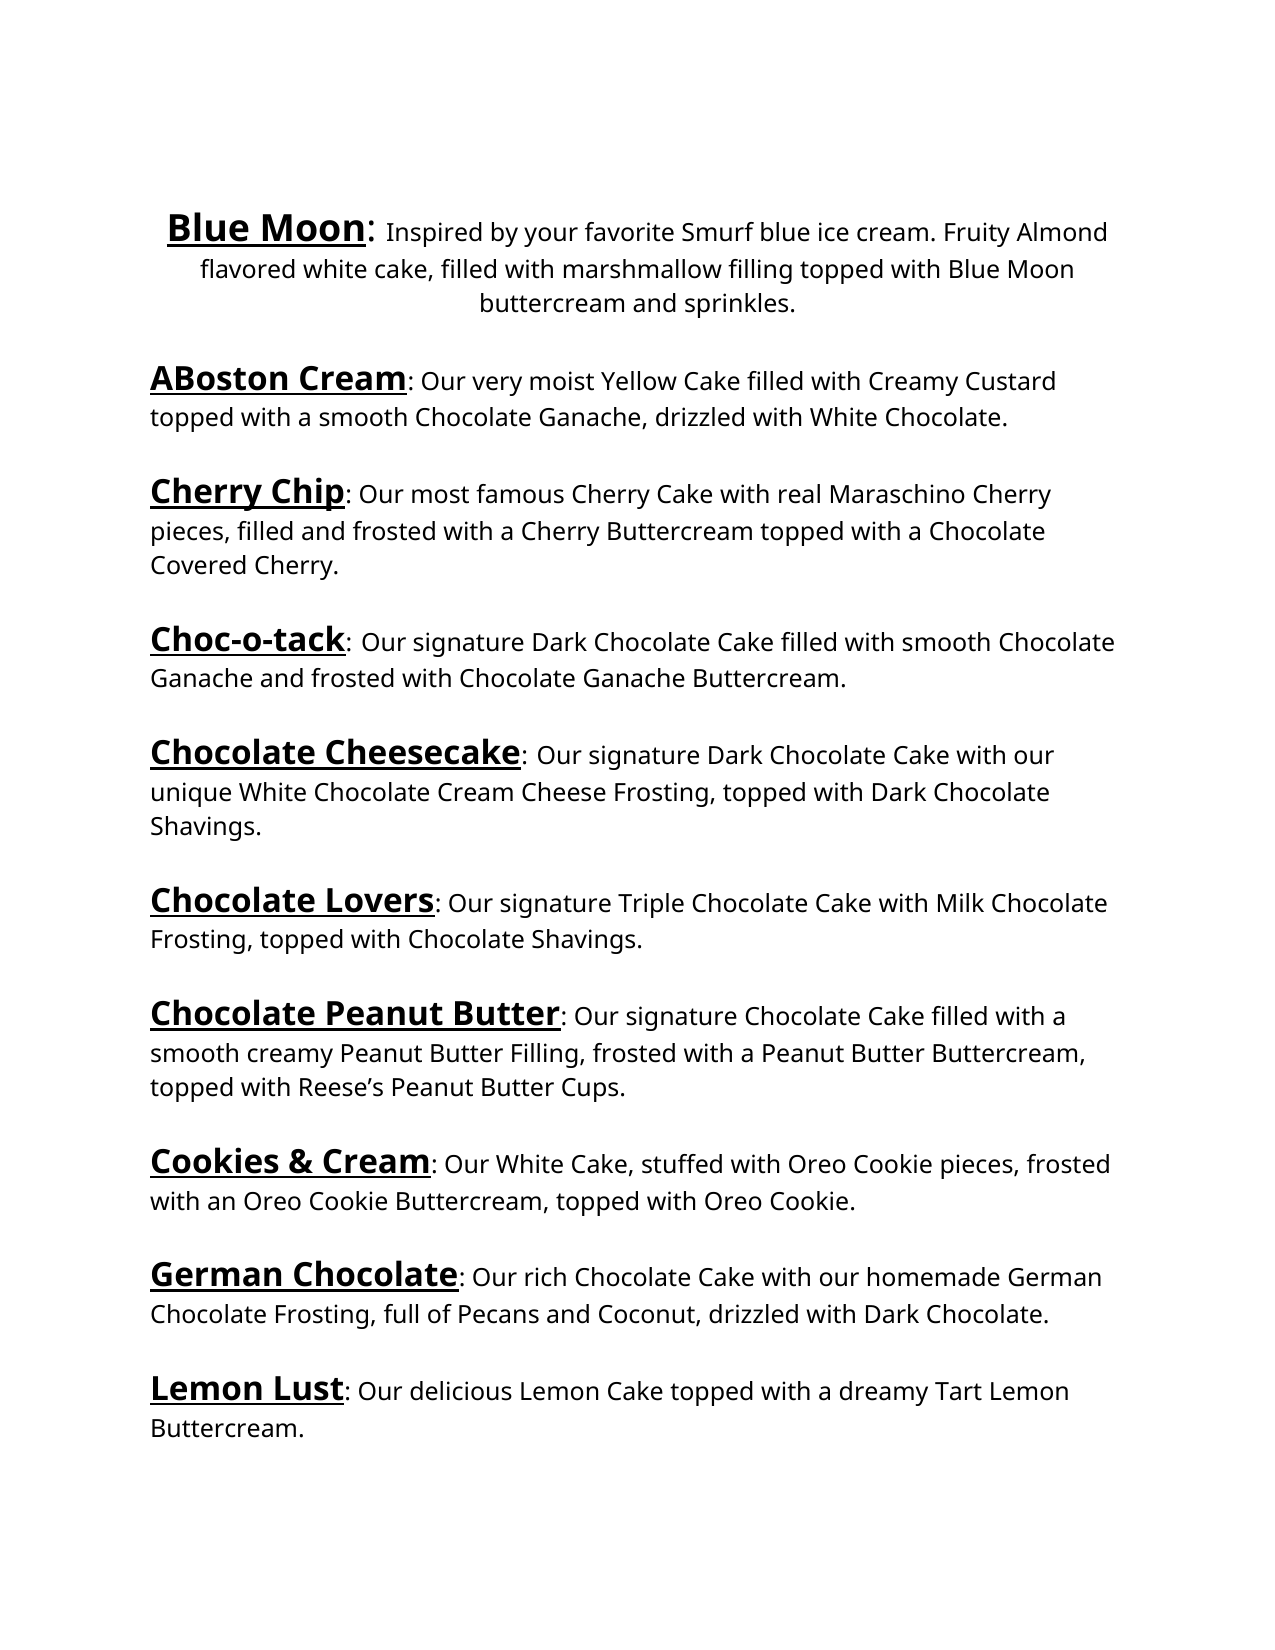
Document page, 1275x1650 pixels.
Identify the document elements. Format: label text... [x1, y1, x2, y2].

text Chocolate Peanut Butter: Our signature Chocolate Cake filled with a smooth creamy Peanut Butter Filling, frosted with a Peanut Butter Buttercream, topped with Reese’s Peanut Butter Cups. [150, 990, 1125, 1104]
text ABoston Cream: Our very moist Yellow Cake filled with Creamy Custard topped with a smooth Chocolate Ganache, drizzled with White Chocolate. [150, 354, 1125, 434]
text Cookies & Cream: Our White Cake, stuffed with Oreo Cookie pieces, frosted with an Oreo Cookie Buttercream, topped with Oreo Cookie. [150, 1138, 1125, 1217]
text Cherry Chip: Our most famous Cherry Cake with real Maraschino Cherry pieces, filled and frosted with a Cherry Buttercream topped with a Chocolate Covered Cherry. [150, 468, 1125, 581]
text Choc-o-tack: Our signature Dark Chocolate Cake filled with smooth Chocolate Ganache and frosted with Chocolate Ganache Buttercream. [150, 615, 1125, 695]
text Blue Moon: Inspired by your favorite Smurf blue ice cream. Fruity Almond flavored white cake, filled with marshmallow filling topped with Blue Moon buttercream and sprinkles. [150, 201, 1125, 320]
text Chocolate Lovers: Our signature Triple Chocolate Cake with Milk Chocolate Frosting, topped with Chocolate Shavings. [150, 877, 1125, 956]
text Chocolate Cheesecake: Our signature Dark Chocolate Cake with our unique White Chocolate Cream Cheese Frosting, topped with Dark Chocolate Shavings. [150, 729, 1125, 842]
text Lemon Lust: Our delicious Lemon Cake topped with a dreamy Tart Lemon Buttercream. [150, 1365, 1125, 1444]
text German Chocolate: Our rich Chocolate Cake with our homemade German Chocolate Frosting, full of Pecans and Coconut, drizzled with Dark Chocolate. [150, 1251, 1125, 1331]
